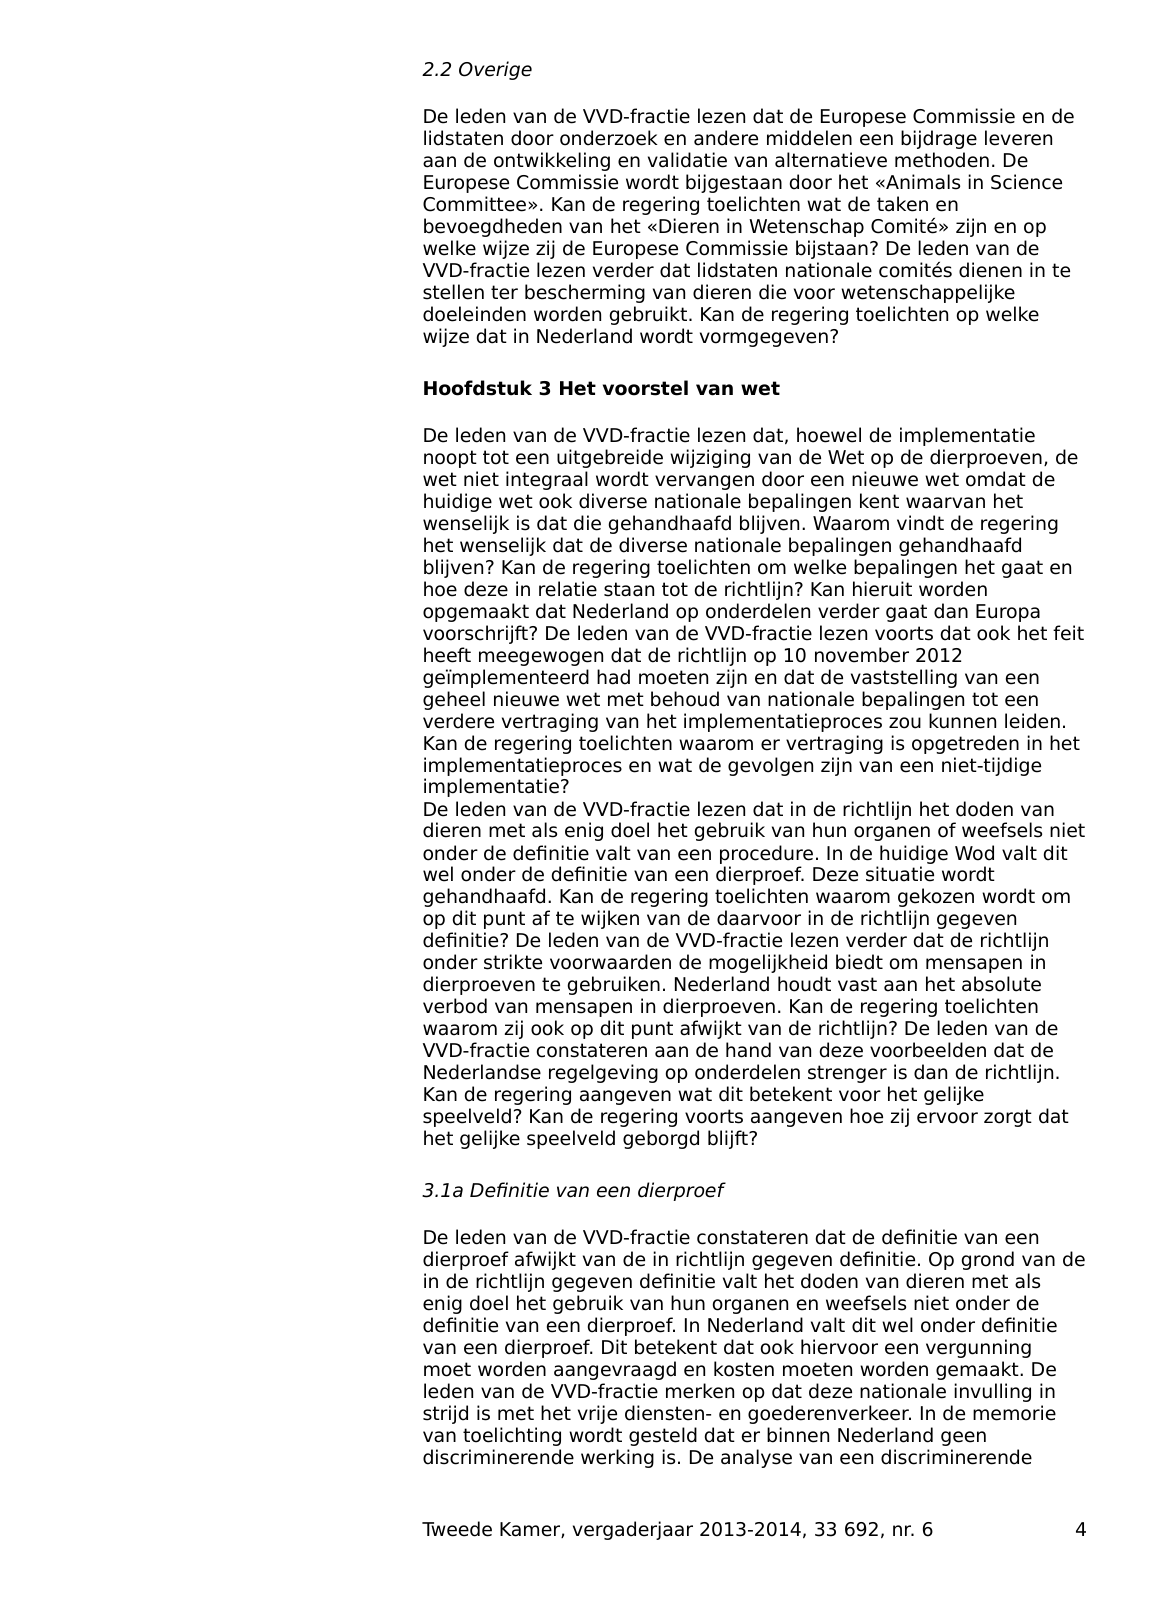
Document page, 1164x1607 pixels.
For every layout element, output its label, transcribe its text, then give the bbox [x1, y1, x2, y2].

text De leden van de VVD-fractie lezen dat in de richtlijn het doden van dieren met als enig doel het gebruik van hun organen of weefsels niet onder de definitie valt van een procedure. In de huidige Wod valt dit wel onder de definitie van een dierproef. Deze situatie wordt gehandhaafd. Kan de regering toelichten waarom gekozen wordt om op dit punt af te wijken van de daarvoor in de richtlijn gegeven definitie? De leden van de VVD-fractie lezen verder dat de richtlijn onder strikte voorwaarden de mogelijkheid biedt om mensapen in dierproeven te gebruiken. Nederland houdt vast aan het absolute verbod van mensapen in dierproeven. Kan de regering toelichten waarom zij ook op dit punt afwijkt van de richtlijn? De leden van de VVD-fractie constateren aan de hand van deze voorbeelden dat de Nederlandse regelgeving op onderdelen strenger is dan de richtlijn. Kan de regering aangeven wat dit betekent voor het gelijke speelveld? Kan de regering voorts aangeven hoe zij ervoor zorgt dat het gelijke speelveld geborgd blijft? [422, 798, 1087, 1150]
subtitle 3.1a Definitie van een dierproef [422, 1180, 1087, 1202]
text De leden van de VVD-fractie constateren dat de definitie van een dierproef afwijkt van de in richtlijn gegeven definitie. Op grond van de in de richtlijn gegeven definitie valt het doden van dieren met als enig doel het gebruik van hun organen en weefsels niet onder de definitie van een dierproef. In Nederland valt dit wel onder definitie van een dierproef. Dit betekent dat ook hiervoor een vergunning moet worden aangevraagd en kosten moeten worden gemaakt. De leden van de VVD-fractie merken op dat deze nationale invulling in strijd is met het vrije diensten- en goederenverkeer. In de memorie van toelichting wordt gesteld dat er binnen Nederland geen discriminerende werking is. De analyse van een discriminerende [422, 1227, 1087, 1469]
subtitle 2.2 Overige [422, 59, 1087, 81]
subtitle Hoofdstuk 3 Het voorstel van wet [422, 378, 1087, 400]
text De leden van de VVD-fractie lezen dat, hoewel de implementatie noopt tot een uitgebreide wijziging van de Wet op de dierproeven, de wet niet integraal wordt vervangen door een nieuwe wet omdat de huidige wet ook diverse nationale bepalingen kent waarvan het wenselijk is dat die gehandhaafd blijven. Waarom vindt de regering het wenselijk dat de diverse nationale bepalingen gehandhaafd blijven? Kan de regering toelichten om welke bepalingen het gaat en hoe deze in relatie staan tot de richtlijn? Kan hieruit worden opgemaakt dat Nederland op onderdelen verder gaat dan Europa voorschrijft? De leden van de VVD-fractie lezen voorts dat ook het feit heeft meegewogen dat de richtlijn op 10 november 2012 geïmplementeerd had moeten zijn en dat de vaststelling van een geheel nieuwe wet met behoud van nationale bepalingen tot een verdere vertraging van het implementatieproces zou kunnen leiden. Kan de regering toelichten waarom er vertraging is opgetreden in het implementatieproces en wat de gevolgen zijn van een niet-tijdige implementatie? [422, 425, 1087, 798]
text De leden van de VVD-fractie lezen dat de Europese Commissie en de lidstaten door onderzoek en andere middelen een bijdrage leveren aan de ontwikkeling en validatie van alternatieve methoden. De Europese Commissie wordt bijgestaan door het «Animals in Science Committee». Kan de regering toelichten wat de taken en bevoegdheden van het «Dieren in Wetenschap Comité» zijn en op welke wijze zij de Europese Commissie bijstaan? De leden van de VVD-fractie lezen verder dat lidstaten nationale comités dienen in te stellen ter bescherming van dieren die voor wetenschappelijke doeleinden worden gebruikt. Kan de regering toelichten op welke wijze dat in Nederland wordt vormgegeven? [422, 106, 1087, 348]
